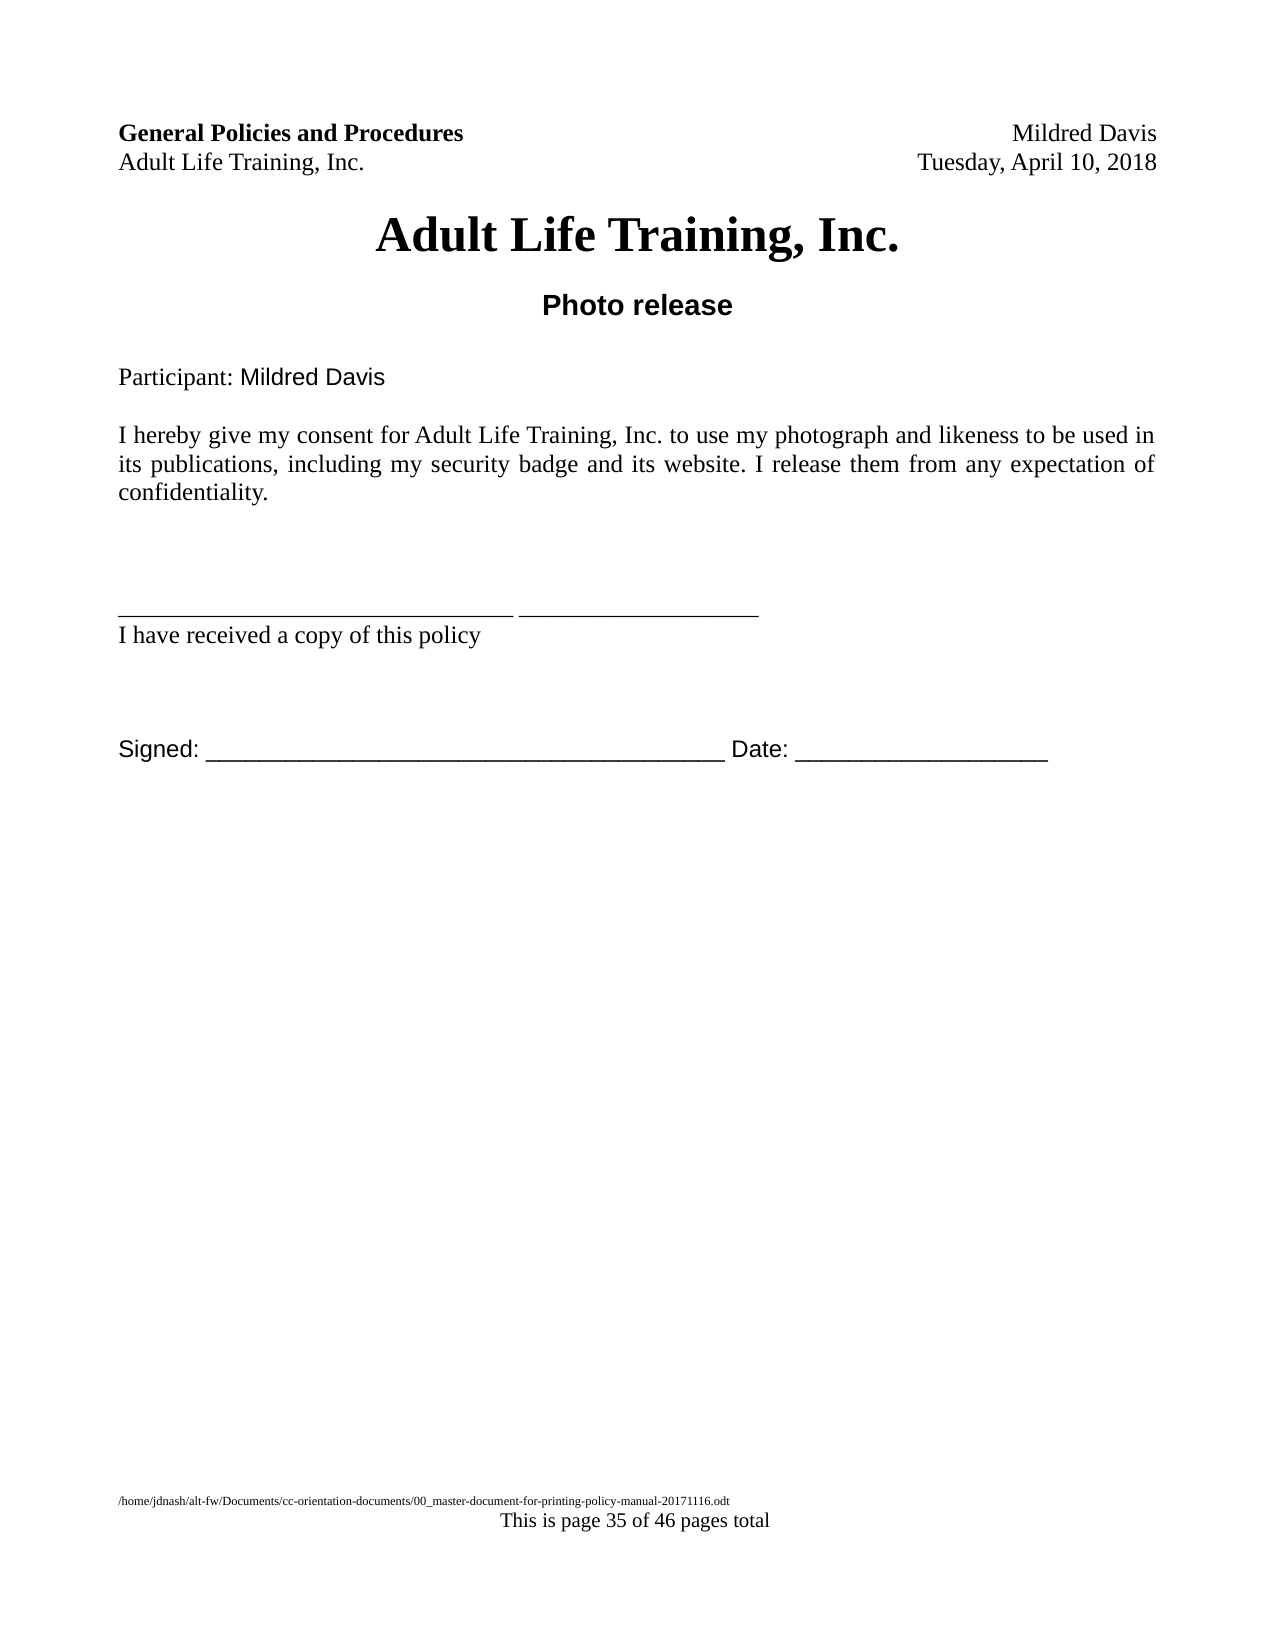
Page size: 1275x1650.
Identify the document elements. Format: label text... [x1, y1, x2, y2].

subtitle Photo release [118, 288, 1157, 321]
text I have received a copy of this policy [118, 620, 1157, 649]
text Adult Life Training, Inc. [118, 205, 1157, 263]
text _________________________________ ____________________ [118, 592, 1157, 620]
text Participant: Mildred Davis [118, 362, 1157, 391]
text I hereby give my consent for Adult Life Training, Inc. to use my photograph and likeness to be used in its publications, including my security badge and its website. I release them from any expectation of confidentiality. [118, 420, 1157, 506]
text Signed: _______________________________________ Date: ___________________ [118, 735, 1157, 763]
